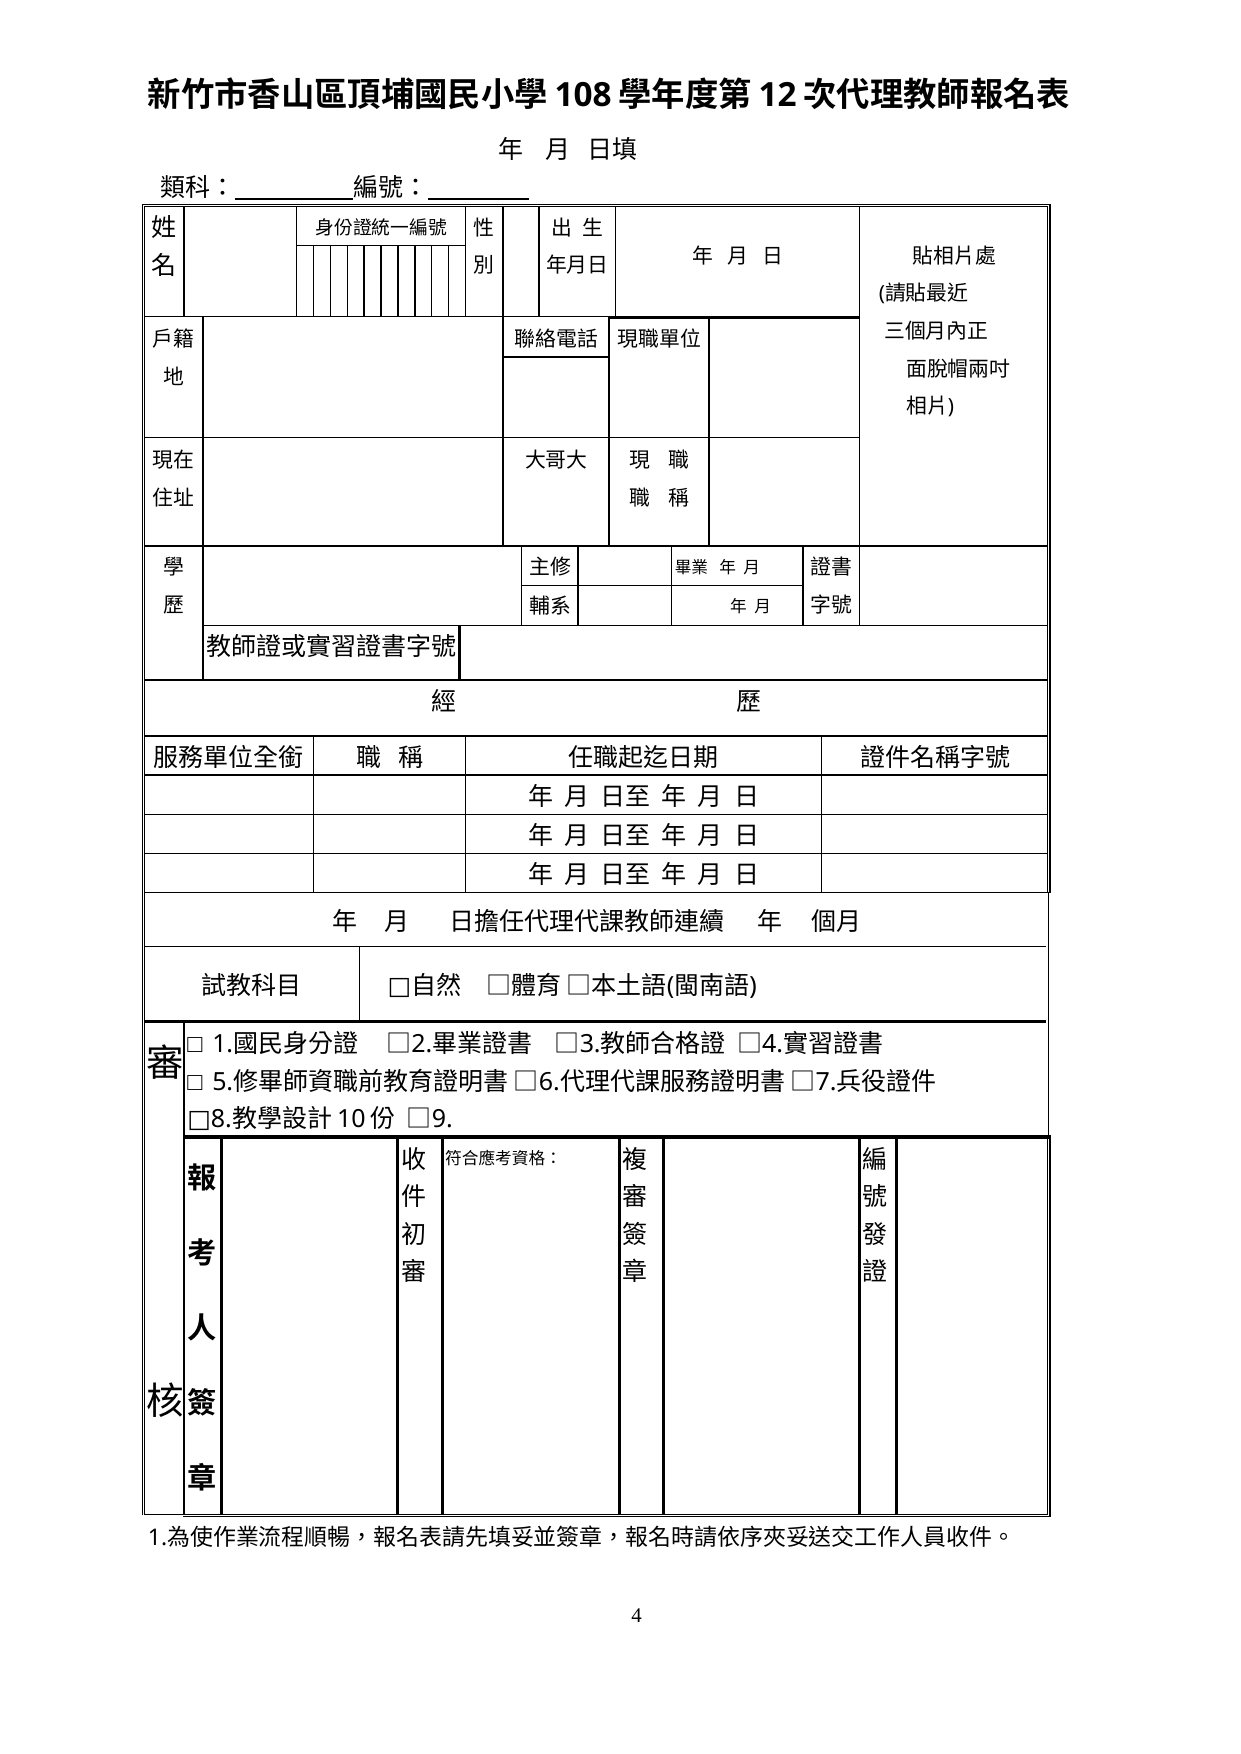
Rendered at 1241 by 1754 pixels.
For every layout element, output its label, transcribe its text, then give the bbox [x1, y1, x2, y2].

table_cell 年 月 日至 年 月 日 [466, 854, 821, 892]
table_cell [860, 547, 1047, 625]
table_cell [449, 246, 465, 316]
table_cell [204, 438, 502, 545]
table_cell 教師證或實習證書字號 [204, 626, 458, 679]
table_cell [579, 547, 671, 584]
text 年 月 日填 [148, 129, 1125, 167]
table_cell 1.國民身分證 □2.畢業證書 □3.教師合格證 □4.實習證書 5.修畢師資職前教育證明書 □6.代理代課服務證明書 □7.兵役證件 □8.教學設計10份 □9. [185, 1020, 1048, 1135]
table_cell 審 核 [145, 1023, 183, 1513]
table_cell 年 月 [672, 586, 802, 625]
text 1.為使作業流程順暢，報名表請先填妥並簽章，報名時請依序夾妥送交工作人員收件。 [148, 1517, 1125, 1554]
table_cell [399, 246, 414, 316]
table_cell 大哥大 [504, 438, 608, 545]
table_cell [504, 358, 608, 437]
table_cell 報 考 人 簽 章 [185, 1139, 220, 1513]
table_cell [365, 246, 380, 316]
table_cell 畢業 年 月 [672, 547, 802, 584]
table_cell □自然 □體育 □本土語(閩南語) [360, 946, 1048, 1020]
table_cell [710, 319, 859, 437]
table_cell [145, 815, 313, 852]
table_cell 現在住址 [145, 438, 202, 545]
table_cell [223, 1139, 396, 1513]
table_cell 現 職 職 稱 [610, 438, 708, 545]
table_cell [579, 586, 671, 625]
table_cell [348, 246, 363, 316]
table_cell 現職單位 [610, 319, 708, 437]
table_cell 輔系 [522, 586, 577, 625]
table_cell 符合應考資格： [444, 1139, 618, 1513]
table_cell 年 月 日至 年 月 日 [466, 815, 821, 852]
table_header [185, 207, 296, 316]
table_cell [314, 815, 465, 852]
text 新竹市香山區頂埔國民小學108學年度第12次代理教師報名表 [148, 54, 1125, 129]
table_cell [204, 317, 502, 437]
table_header 出 生 年月日 [540, 207, 615, 316]
table_cell 證書 字號 [804, 547, 859, 625]
table_cell [314, 776, 465, 813]
table_cell 經 歷 [145, 681, 1047, 735]
table_cell [822, 815, 1047, 852]
table_cell [145, 776, 313, 813]
table_header [504, 207, 538, 316]
text 類科： 編號： [148, 167, 1125, 204]
table_cell [204, 547, 521, 625]
table_header 貼相片處 (請貼最近 三個月內正 面脫帽兩吋 相片) [860, 207, 1047, 545]
table_cell [416, 246, 431, 316]
table_cell [314, 246, 330, 316]
table_cell 證件名稱字號 [822, 737, 1047, 774]
table_cell 任職起迄日期 [466, 737, 821, 774]
table_cell [382, 246, 397, 316]
table_cell 複 審 簽 章 [621, 1139, 662, 1513]
table_cell 編 號 發 證 [861, 1139, 895, 1513]
table_cell 試教科目 [145, 947, 359, 1020]
table_cell [822, 776, 1047, 813]
table_cell 戶籍地 [145, 317, 202, 437]
table_cell [314, 854, 465, 892]
table_header 年 月 日 [616, 207, 859, 316]
table_cell 職 稱 [314, 737, 465, 774]
table_header 姓 名 [145, 207, 183, 316]
table_cell [461, 626, 1047, 679]
table_cell 年 月 日至 年 月 日 [466, 776, 821, 813]
table_cell 收 件 初 審 [399, 1139, 441, 1513]
table_cell [145, 854, 313, 892]
table_cell 主修 [522, 547, 577, 584]
table_cell [898, 1139, 1047, 1513]
table_cell 聯絡電話 [504, 317, 608, 356]
table_cell [432, 246, 448, 316]
table_cell [331, 246, 347, 316]
table_cell [822, 854, 1047, 892]
table_header 身份證統一編號 [297, 207, 465, 245]
table_cell [710, 438, 859, 545]
table_cell 年 月 日擔任代理代課教師連續 年 個月 [145, 893, 1048, 946]
table_cell [665, 1139, 858, 1513]
table_cell 服務單位全銜 [145, 737, 313, 774]
table_cell [297, 246, 313, 316]
table_header 性別 [466, 207, 502, 316]
table_cell 學 歷 [145, 547, 202, 679]
